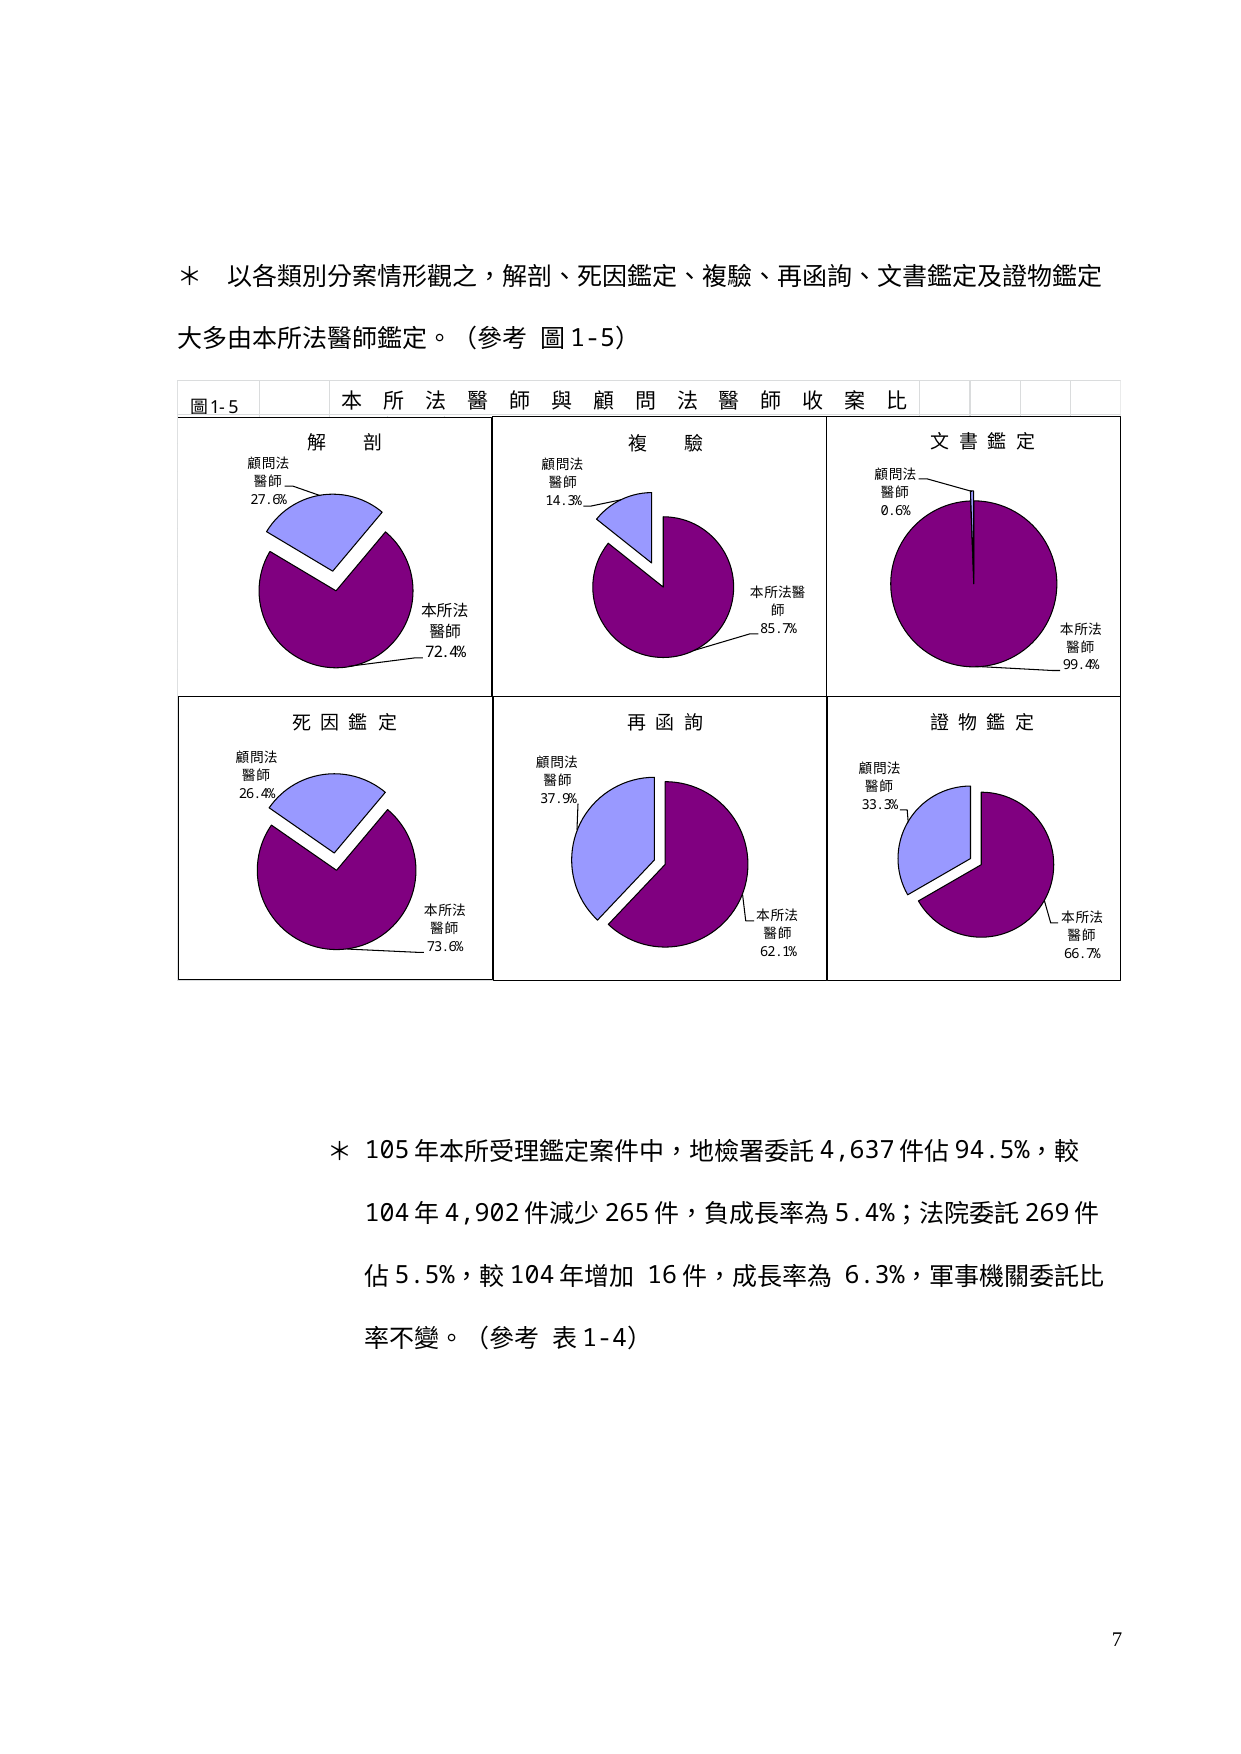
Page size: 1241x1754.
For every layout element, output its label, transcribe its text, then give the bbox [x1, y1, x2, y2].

list 105年本所受理鑑定案件中，地檢署委託4,637件佔94.5%，較104年4,902件減少265件，負成長率為5.4%；法院委託269件佔5.5%，較104年增加 16件，成長率為 6.3%，軍事機關委託比率不變。（參考 表1-4） [327, 1108, 1122, 1358]
text ＊ 以各類別分案情形觀之，解剖、死因鑑定、複驗、再函詢、文書鑑定及證物鑑定大多由本所法醫師鑑定。（參考 圖1-5） [177, 233, 1122, 358]
